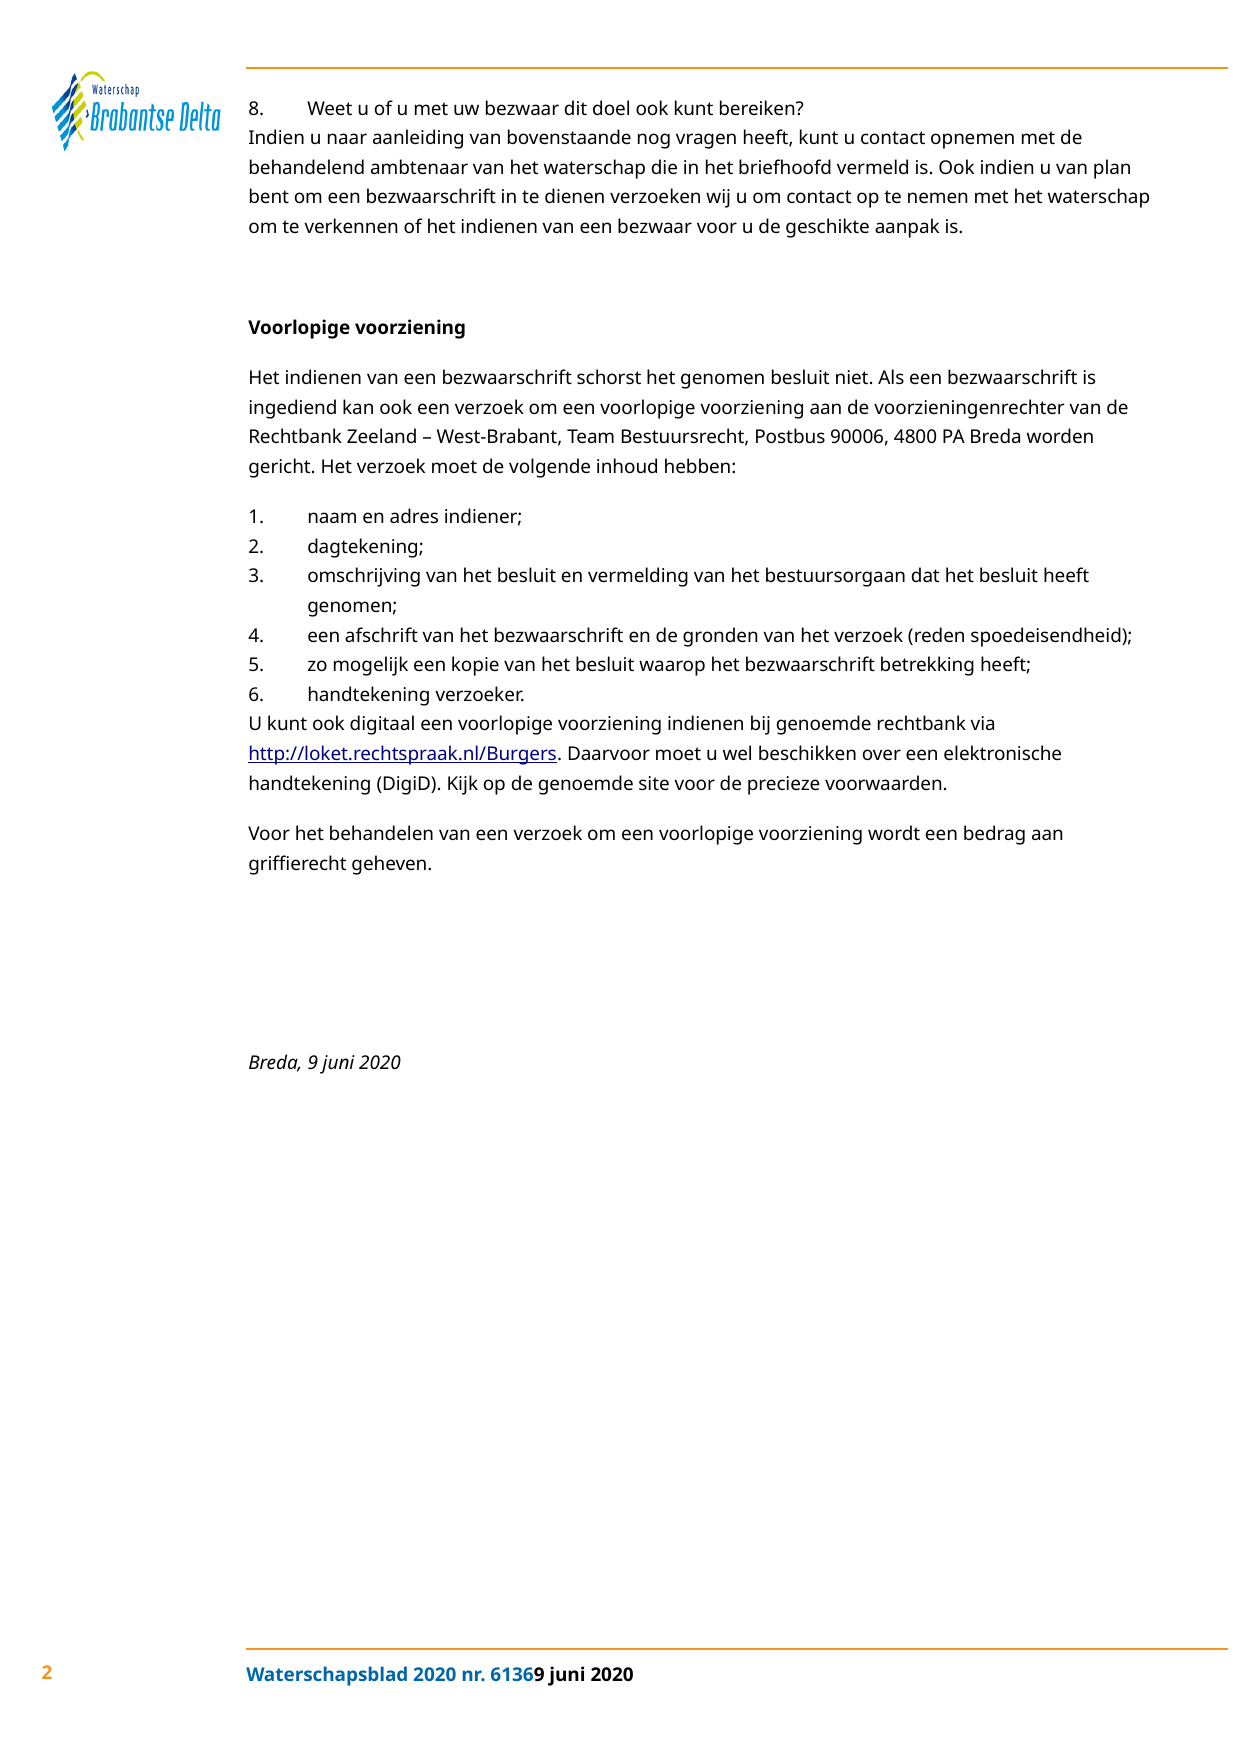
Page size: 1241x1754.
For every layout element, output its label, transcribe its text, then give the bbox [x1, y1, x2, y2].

list een afschrift van het bezwaarschrift en de gronden van het verzoek (reden spoedeisendheid); [248, 622, 1152, 648]
text Voorlopige voorziening [248, 314, 1152, 340]
list handtekening verzoeker. [248, 681, 1152, 707]
list omschrijving van het besluit en vermelding van het bestuursorgaan dat het besluit heeft genomen; [248, 563, 1152, 618]
text Het indienen van een bezwaarschrift schorst het genomen besluit niet. Als een bezwaarschrift is ingediend kan ook een verzoek om een voorlopige voorziening aan de voorzieningenrechter van de Rechtbank Zeeland – West-Brabant, Team Bestuursrecht, Postbus 90006, 4800 PA Breda worden gericht. Het verzoek moet de volgende inhoud hebben: [248, 364, 1152, 479]
list zo mogelijk een kopie van het besluit waarop het bezwaarschrift betrekking heeft; [248, 651, 1152, 677]
picture [41, 47, 231, 172]
text Breda, 9 juni 2020 [248, 1049, 1152, 1074]
text U kunt ook digitaal een voorlopige voorziening indienen bij genoemde rechtbank via http://loket.rechtspraak.nl/Burgers. Daarvoor moet u wel beschikken over een elektronische handtekening (DigiD). Kijk op de genoemde site voor de precieze voorwaarden. [248, 711, 1152, 796]
text Voor het behandelen van een verzoek om een voorlopige voorziening wordt een bedrag aan griffierecht geheven. [248, 820, 1152, 876]
list dagtekening; [248, 533, 1152, 559]
list naam en adres indiener; [248, 503, 1152, 529]
list Weet u of u met uw bezwaar dit doel ook kunt bereiken? [248, 95, 1152, 121]
text Indien u naar aanleiding van bovenstaande nog vragen heeft, kunt u contact opnemen met de behandelend ambtenaar van het waterschap die in het briefhoofd vermeld is. Ook indien u van plan bent om een bezwaarschrift in te dienen verzoeken wij u om contact op te nemen met het waterschap om te verkennen of het indienen van een bezwaar voor u de geschikte aanpak is. [248, 124, 1152, 239]
